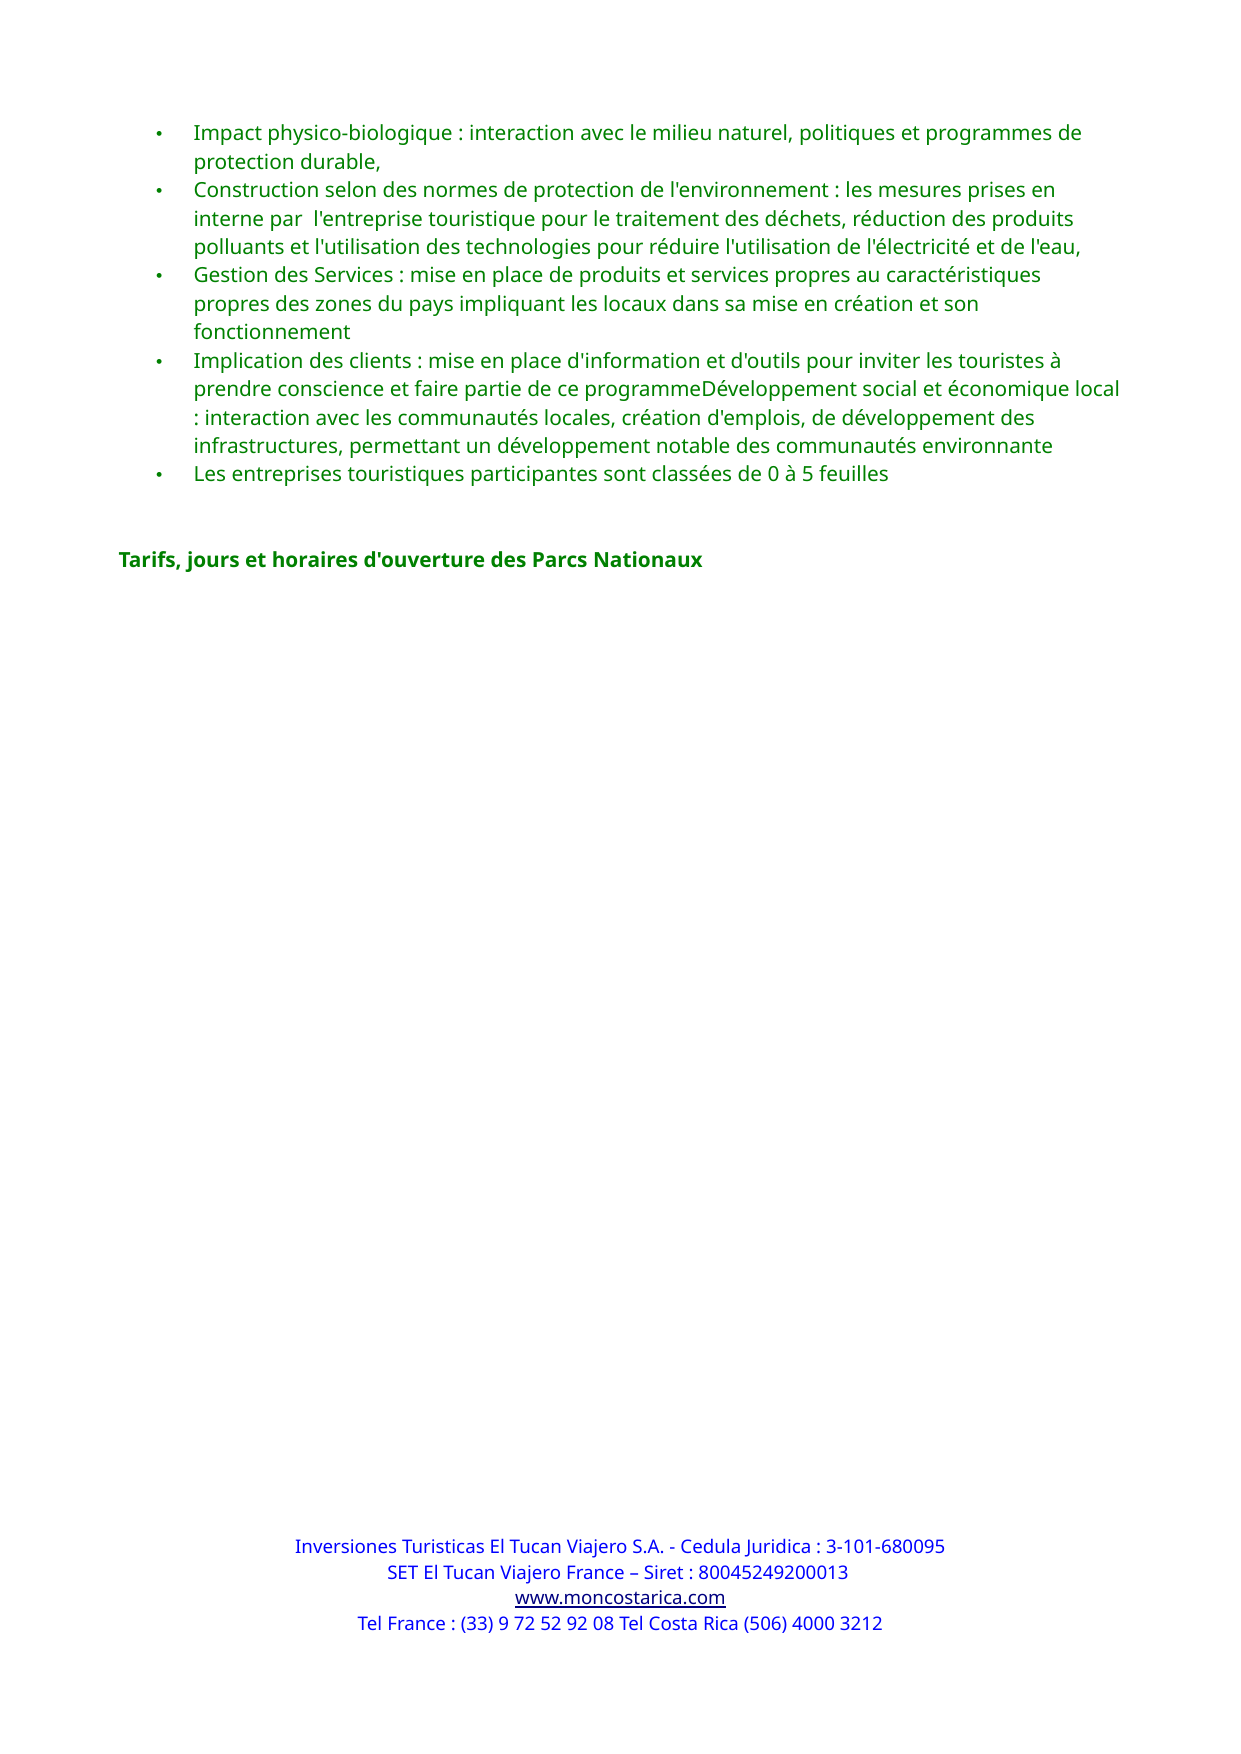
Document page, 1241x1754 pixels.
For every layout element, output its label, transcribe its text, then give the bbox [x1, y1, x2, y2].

list Implication des clients : mise en place d'information et d'outils pour inviter les touristes à prendre conscience et faire partie de ce programmeDéveloppement social et économique local : interaction avec les communautés locales, création d'emplois, de développement des infrastructures, permettant un développement notable des communautés environnante [156, 346, 1122, 459]
text Tarifs, jours et horaires d'ouverture des Parcs Nationaux [118, 545, 1122, 573]
list Gestion des Services : mise en place de produits et services propres au caractéristiques propres des zones du pays impliquant les locaux dans sa mise en création et son fonctionnement [156, 261, 1122, 346]
list Impact physico-biologique : interaction avec le milieu naturel, politiques et programmes de protection durable, [156, 118, 1122, 175]
list Construction selon des normes de protection de l'environnement : les mesures prises en interne par l'entreprise touristique pour le traitement des déchets, réduction des produits polluants et l'utilisation des technologies pour réduire l'utilisation de l'électricité et de l'eau, [156, 175, 1122, 261]
list Les entreprises touristiques participantes sont classées de 0 à 5 feuilles [156, 459, 1122, 488]
